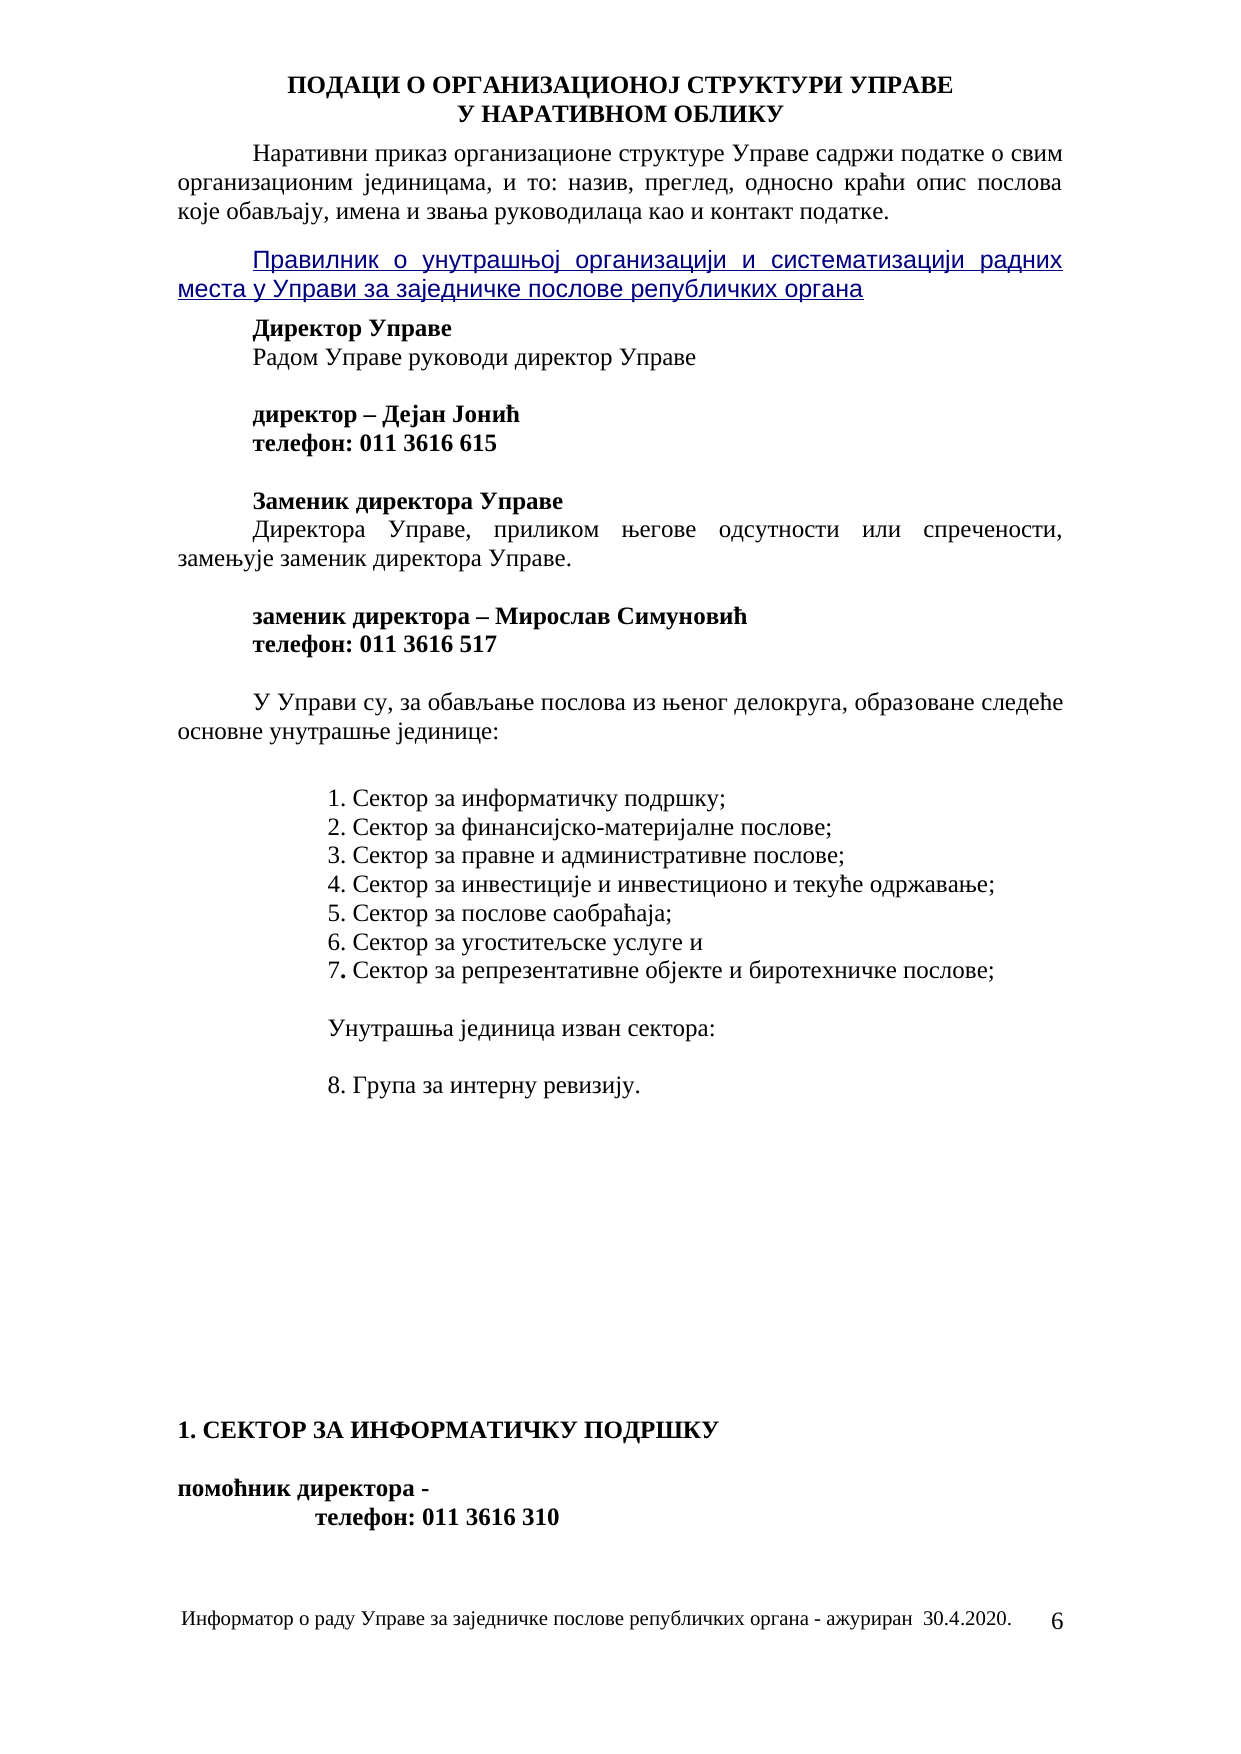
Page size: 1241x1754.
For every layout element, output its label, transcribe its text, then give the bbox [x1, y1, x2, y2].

text У Управи су, за обављање послова из њеног делокруга, образоване следеће основне унутрашње јединице: [177, 687, 1063, 744]
text 6. Сектор за угоститељске услуге и [177, 927, 1063, 955]
text телефон: 011 3616 615 [177, 428, 1063, 457]
text телефон: 011 3616 310 [177, 1502, 1063, 1530]
text Наративни приказ организационе структуре Управе садржи податке о свим организационим јединицама, и то: назив, преглед, односно краћи опис послова које обављају, имена и звања руководилаца као и контакт податке. [177, 138, 1063, 224]
text У НАРАТИВНОМ ОБЛИКУ [177, 99, 1063, 128]
text 1. СЕКТОР ЗА ИНФОРМАТИЧКУ ПОДРШКУ [177, 1415, 1063, 1444]
text помоћник директора - [177, 1473, 1063, 1502]
text 8. Група за интерну ревизију. [177, 1070, 1063, 1099]
text 2. Сектор за финансијско-материјалне послове; [177, 812, 1063, 840]
text 7. Сектор за репрезентативне објекте и биротехничке послове; [177, 955, 1063, 984]
text 5. Сектор за послове саобраћаја; [177, 898, 1063, 927]
text 1. Сектор за информатичку подршку; [177, 783, 1063, 812]
text заменик директора – Мирослав Симуновић [177, 601, 1063, 629]
text 3. Сектор за правне и административне послове; [177, 840, 1063, 869]
text Заменик директора Управе [177, 486, 1063, 514]
text Радом Управе руководи директор Управе [177, 342, 1063, 371]
text Директора Управе, приликом његове одсутности или спречености, замењује заменик директора Управе. [177, 514, 1063, 572]
text директор – Дејан Јонић [177, 399, 1063, 428]
text Директор Управе [177, 313, 1063, 342]
text ПОДАЦИ О ОРГАНИЗАЦИОНОЈ СТРУКТУРИ УПРАВЕ [177, 70, 1063, 99]
text 4. Сектор за инвестиције и инвестиционо и текуће одржавање; [177, 869, 1063, 898]
text Правилник о унутрашњој организацији и систематизацији радних места у Управи за заједничке послове републичких органа [177, 245, 1063, 303]
text телефон: 011 3616 517 [177, 629, 1063, 658]
text Унутрашња јединица изван сектора: [177, 1013, 1063, 1042]
